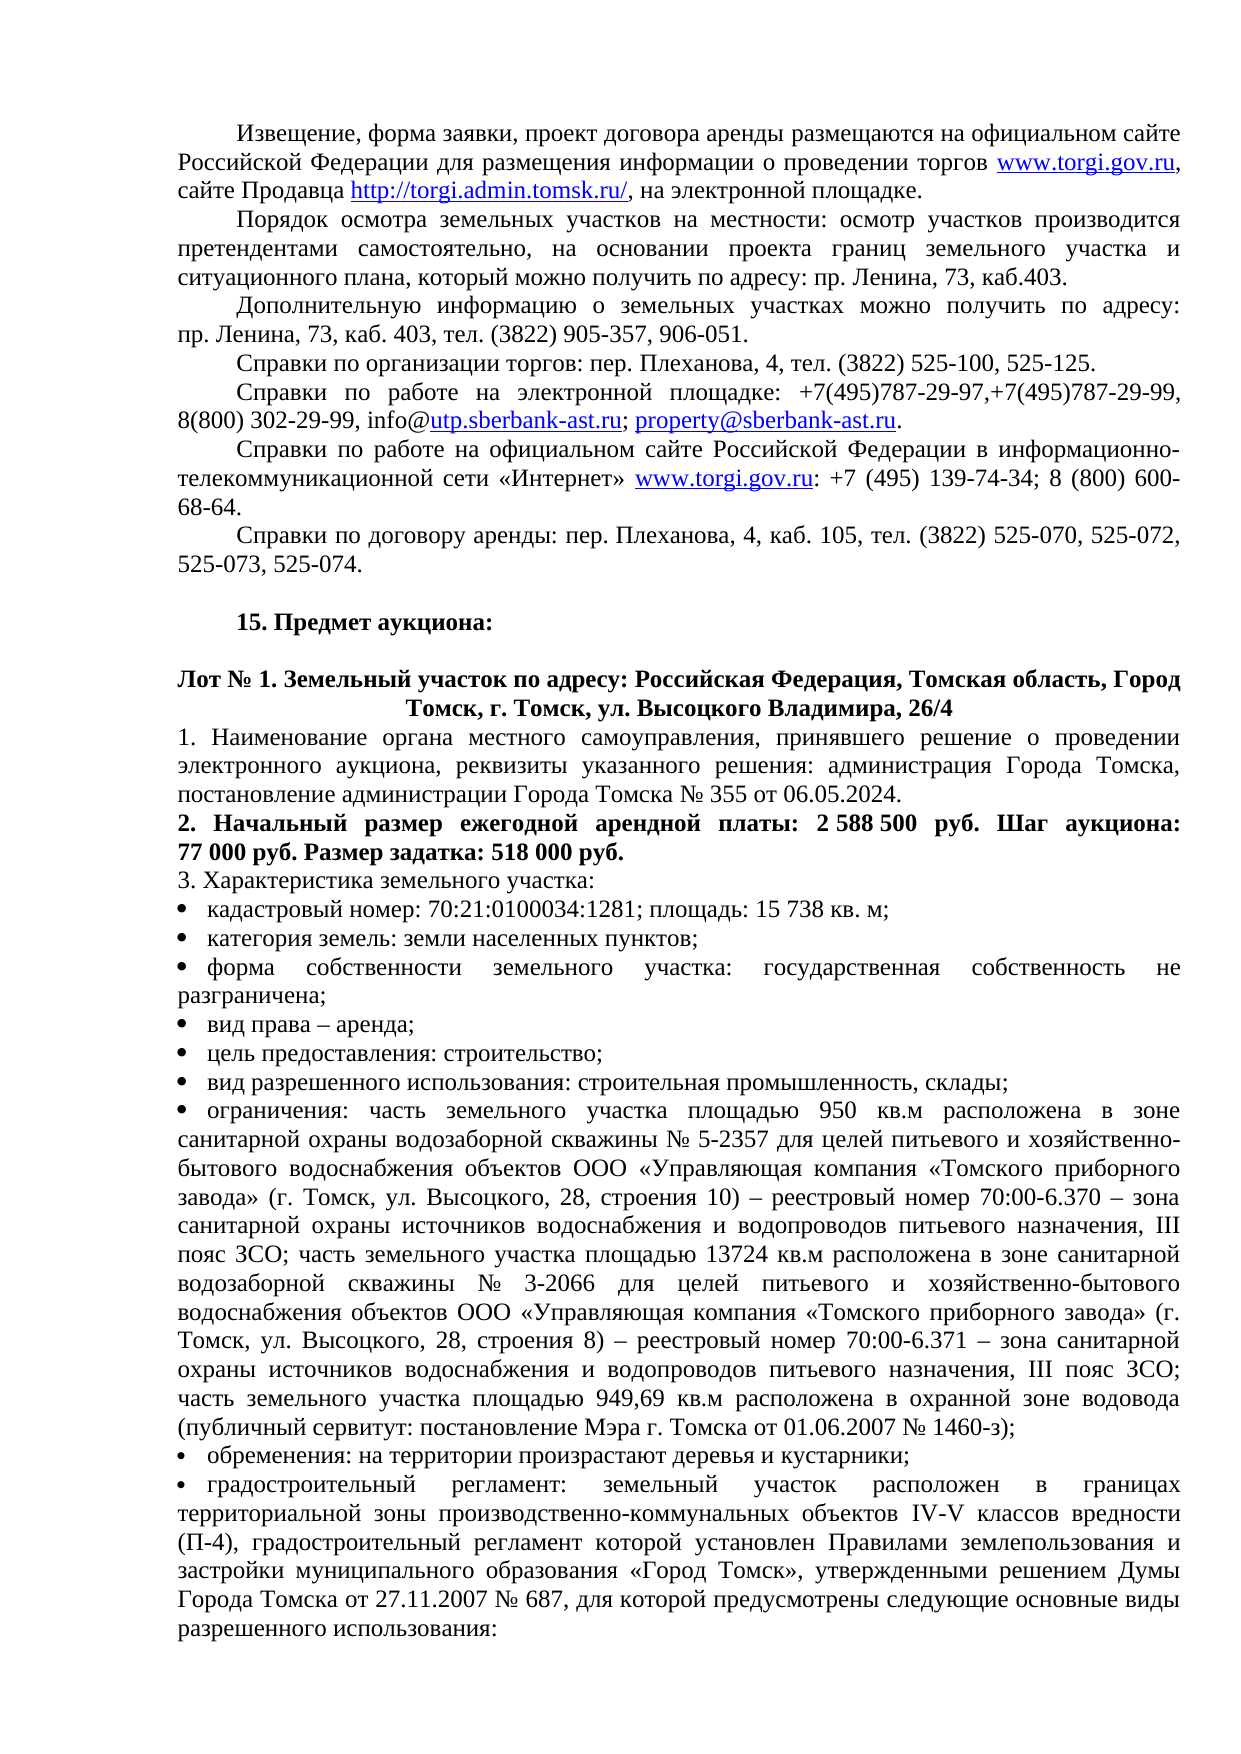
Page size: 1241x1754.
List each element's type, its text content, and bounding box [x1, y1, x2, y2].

list вид разрешенного использования: строительная промышленность, склады; [177, 1067, 1181, 1096]
text 3. Характеристика земельного участка: [177, 866, 1181, 894]
text Справки по договору аренды: пер. Плеханова, 4, каб. 105, тел. (3822) 525-070, 525-072, 525-073, 525-074. [177, 521, 1181, 578]
list цель предоставления: строительство; [177, 1038, 1181, 1067]
text Справки по организации торгов: пер. Плеханова, 4, тел. (3822) 525-100, 525-125. [177, 348, 1181, 377]
list вид права – аренда; [177, 1009, 1181, 1038]
text 2. Начальный размер ежегодной арендной платы: 2 588 500 руб. Шаг аукциона: 77 000 руб. Размер задатка: 518 000 руб. [177, 808, 1181, 866]
text Справки по работе на официальном сайте Российской Федерации в информационно-телекоммуникационной сети «Интернет» www.torgi.gov.ru: +7 (495) 139-74-34; 8 (800) 600-68-64. [177, 434, 1181, 521]
list ограничения: часть земельного участка площадью 950 кв.м расположена в зоне санитарной охраны водозаборной скважины № 5-2357 для целей питьевого и хозяйственно-бытового водоснабжения объектов ООО «Управляющая компания «Томского приборного завода» (г. Томск, ул. Высоцкого, 28, строения 10) – реестровый номер 70:00-6.370 – зона санитарной охраны источников водоснабжения и водопроводов питьевого назначения, III пояс ЗСО; часть земельного участка площадью 13724 кв.м расположена в зоне санитарной водозаборной скважины № 3-2066 для целей питьевого и хозяйственно-бытового водоснабжения объектов ООО «Управляющая компания «Томского приборного завода» (г. Томск, ул. Высоцкого, 28, строения 8) – реестровый номер 70:00-6.371 – зона санитарной охраны источников водоснабжения и водопроводов питьевого назначения, III пояс ЗСО; часть земельного участка площадью 949,69 кв.м расположена в охранной зоне водовода (публичный сервитут: постановление Мэра г. Томска от 01.06.2007 № 1460-з); [177, 1096, 1181, 1441]
list форма собственности земельного участка: государственная собственность не разграничена; [177, 952, 1181, 1009]
list обременения: на территории произрастают деревья и кустарники; [177, 1441, 1181, 1469]
text Извещение, форма заявки, проект договора аренды размещаются на официальном сайте Российской Федерации для размещения информации о проведении торгов www.torgi.gov.ru, сайте Продавца http://torgi.admin.tomsk.ru/, на электронной площадке. [177, 118, 1181, 204]
text Дополнительную информацию о земельных участках можно получить по адресу: пр. Ленина, 73, каб. 403, тел. (3822) 905-357, 906-051. [177, 291, 1181, 348]
text Лот № 1. Земельный участок по адресу: Российская Федерация, Томская область, Город Томск, г. Томск, ул. Высоцкого Владимира, 26/4 [177, 664, 1181, 722]
text 1. Наименование органа местного самоуправления, принявшего решение о проведении электронного аукциона, реквизиты указанного решения: администрация Города Томска, постановление администрации Города Томска № 355 от 06.05.2024. [177, 722, 1181, 808]
list градостроительный регламент: земельный участок расположен в границах территориальной зоны производственно-коммунальных объектов IV-V классов вредности (П-4), градостроительный регламент которой установлен Правилами землепользования и застройки муниципального образования «Город Томск», утвержденными решением Думы Города Томска от 27.11.2007 № 687, для которой предусмотрены следующие основные виды разрешенного использования: [177, 1469, 1181, 1642]
text Справки по работе на электронной площадке: +7(495)787-29-97,+7(495)787-29-99, 8(800) 302-29-99, info@utp.sberbank-ast.ru; property@sberbank-ast.ru. [177, 377, 1181, 434]
text 15. Предмет аукциона: [177, 607, 1181, 636]
text Порядок осмотра земельных участков на местности: осмотр участков производится претендентами самостоятельно, на основании проекта границ земельного участка и ситуационного плана, который можно получить по адресу: пр. Ленина, 73, каб.403. [177, 204, 1181, 291]
list кадастровый номер: 70:21:0100034:1281; площадь: 15 738 кв. м; [177, 894, 1181, 923]
list категория земель: земли населенных пунктов; [177, 923, 1181, 952]
